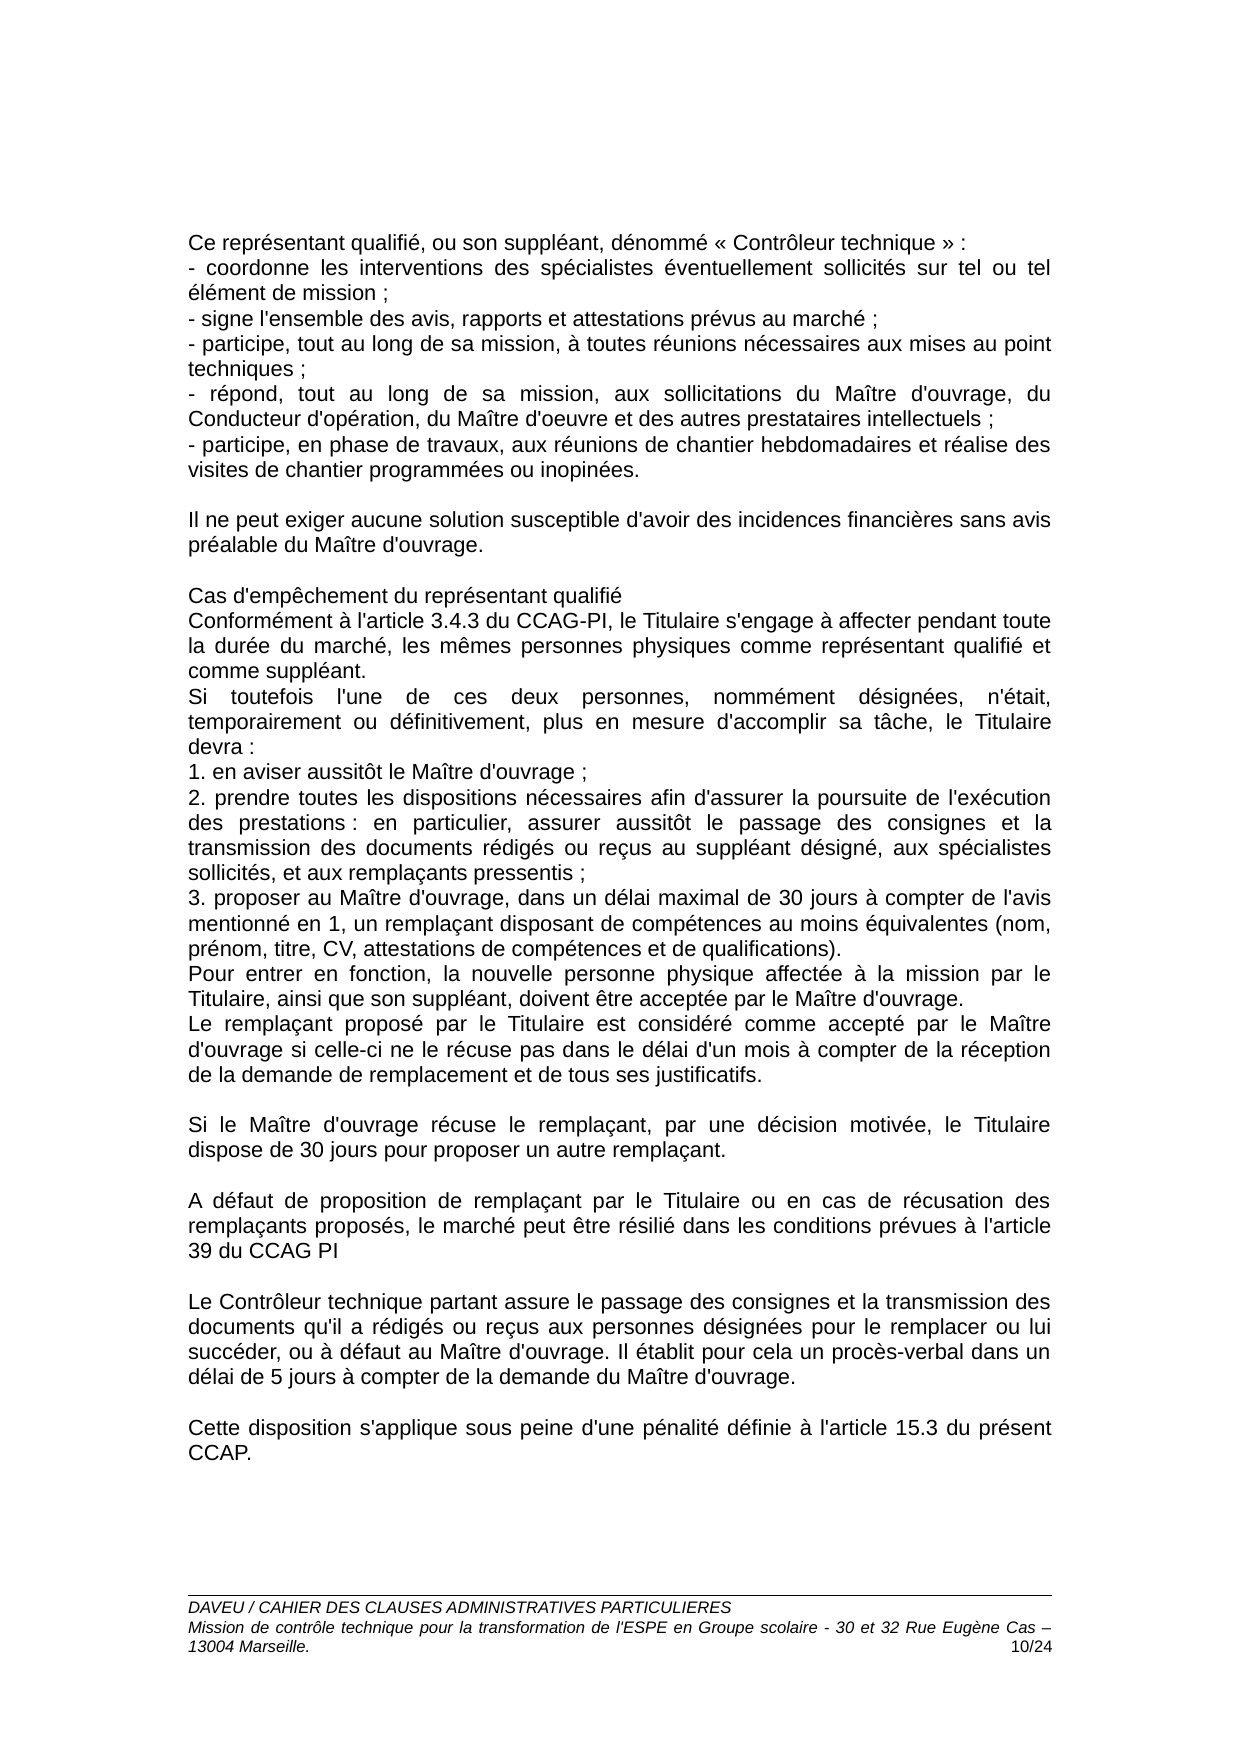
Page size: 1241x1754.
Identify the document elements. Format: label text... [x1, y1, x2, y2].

text - participe, en phase de travaux, aux réunions de chantier hebdomadaires et réalise des visites de chantier programmées ou inopinées. [188, 431, 1052, 482]
text A défaut de proposition de remplaçant par le Titulaire ou en cas de récusation des remplaçants proposés, le marché peut être résilié dans les conditions prévues à l'article 39 du CCAG PI [188, 1188, 1052, 1263]
text 3. proposer au Maître d'ouvrage, dans un délai maximal de 30 jours à compter de l'avis mentionné en 1, un remplaçant disposant de compétences au moins équivalentes (nom, prénom, titre, CV, attestations de compétences et de qualifications). [188, 885, 1052, 961]
text Si le Maître d'ouvrage récuse le remplaçant, par une décision motivée, le Titulaire dispose de 30 jours pour proposer un autre remplaçant. [188, 1112, 1052, 1162]
text Pour entrer en fonction, la nouvelle personne physique affectée à la mission par le Titulaire, ainsi que son suppléant, doivent être acceptée par le Maître d'ouvrage. [188, 961, 1052, 1011]
text Le remplaçant proposé par le Titulaire est considéré comme accepté par le Maître d'ouvrage si celle-ci ne le récuse pas dans le délai d'un mois à compter de la réception de la demande de remplacement et de tous ses justificatifs. [188, 1011, 1052, 1087]
text Conformément à l'article 3.4.3 du CCAG-PI, le Titulaire s'engage à affecter pendant toute la durée du marché, les mêmes personnes physiques comme représentant qualifié et comme suppléant. [188, 608, 1052, 683]
text Le Contrôleur technique partant assure le passage des consignes et la transmission des documents qu'il a rédigés ou reçus aux personnes désignées pour le remplacer ou lui succéder, ou à défaut au Maître d'ouvrage. Il établit pour cela un procès-verbal dans un délai de 5 jours à compter de la demande du Maître d'ouvrage. [188, 1288, 1052, 1389]
text Cette disposition s'applique sous peine d'une pénalité définie à l'article 15.3 du présent CCAP. [188, 1414, 1052, 1465]
text 1. en aviser aussitôt le Maître d'ouvrage ; [188, 759, 1052, 784]
text 2. prendre toutes les dispositions nécessaires afin d'assurer la poursuite de l'exécution des prestations : en particulier, assurer aussitôt le passage des consignes et la transmission des documents rédigés ou reçus au suppléant désigné, aux spécialistes sollicités, et aux remplaçants pressentis ; [188, 784, 1052, 885]
text Si toutefois l'une de ces deux personnes, nommément désignées, n'était, temporairement ou définitivement, plus en mesure d'accomplir sa tâche, le Titulaire devra : [188, 683, 1052, 759]
text Il ne peut exiger aucune solution susceptible d'avoir des incidences financières sans avis préalable du Maître d'ouvrage. [188, 507, 1052, 557]
text - coordonne les interventions des spécialistes éventuellement sollicités sur tel ou tel élément de mission ; [188, 255, 1052, 305]
text - participe, tout au long de sa mission, à toutes réunions nécessaires aux mises au point techniques ; [188, 331, 1052, 381]
text Ce représentant qualifié, ou son suppléant, dénommé « Contrôleur technique » : [188, 230, 1052, 255]
text - répond, tout au long de sa mission, aux sollicitations du Maître d'ouvrage, du Conducteur d'opération, du Maître d'oeuvre et des autres prestataires intellectuels ; [188, 381, 1052, 431]
text Cas d'empêchement du représentant qualifié [188, 583, 1052, 608]
text - signe l'ensemble des avis, rapports et attestations prévus au marché ; [188, 305, 1052, 331]
